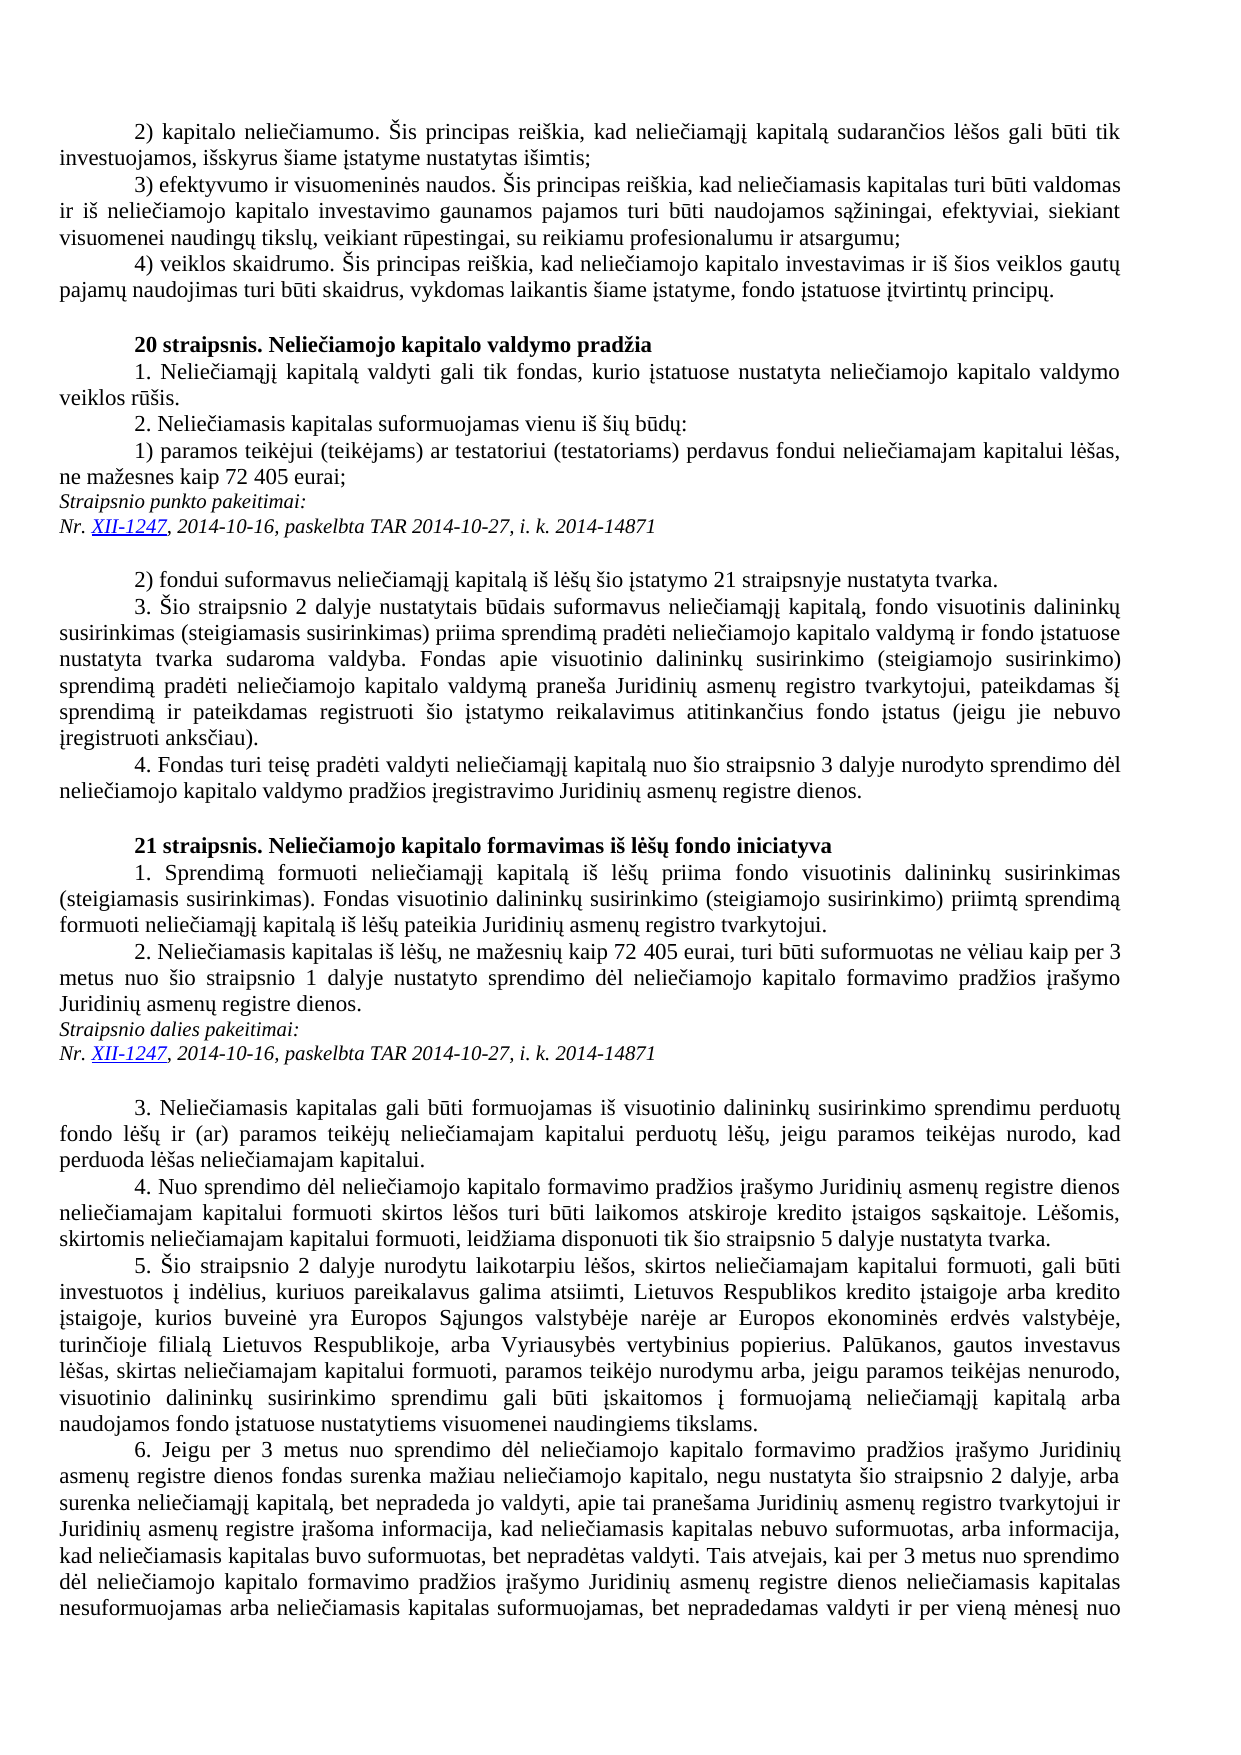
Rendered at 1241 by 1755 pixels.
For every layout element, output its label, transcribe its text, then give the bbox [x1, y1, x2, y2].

text 21 straipsnis. Neliečiamojo kapitalo formavimas iš lėšų fondo iniciatyva [59, 832, 1122, 859]
text 1) paramos teikėjui (teikėjams) ar testatoriui (testatoriams) perdavus fondui neliečiamajam kapitalui lėšas, ne mažesnes kaip 72 405 eurai; [59, 437, 1122, 489]
text 5. Šio straipsnio 2 dalyje nurodytu laikotarpiu lėšos, skirtos neliečiamajam kapitalui formuoti, gali būti investuotos į indėlius, kuriuos pareikalavus galima atsiimti, Lietuvos Respublikos kredito įstaigoje arba kredito įstaigoje, kurios buveinė yra Europos Sąjungos valstybėje narėje ar Europos ekonominės erdvės valstybėje, turinčioje filialą Lietuvos Respublikoje, arba Vyriausybės vertybinius popierius. Palūkanos, gautos investavus lėšas, skirtas neliečiamajam kapitalui formuoti, paramos teikėjo nurodymu arba, jeigu paramos teikėjas nenurodo, visuotinio dalininkų susirinkimo sprendimu gali būti įskaitomos į formuojamą neliečiamąjį kapitalą arba naudojamos fondo įstatuose nustatytiems visuomenei naudingiems tikslams. [59, 1252, 1122, 1436]
text Straipsnio punkto pakeitimai: [59, 489, 1122, 513]
text 3. Neliečiamasis kapitalas gali būti formuojamas iš visuotinio dalininkų susirinkimo sprendimu perduotų fondo lėšų ir (ar) paramos teikėjų neliečiamajam kapitalui perduotų lėšų, jeigu paramos teikėjas nurodo, kad perduoda lėšas neliečiamajam kapitalui. [59, 1094, 1122, 1173]
text 4. Nuo sprendimo dėl neliečiamojo kapitalo formavimo pradžios įrašymo Juridinių asmenų registre dienos neliečiamajam kapitalui formuoti skirtos lėšos turi būti laikomos atskiroje kredito įstaigos sąskaitoje. Lėšomis, skirtomis neliečiamajam kapitalui formuoti, leidžiama disponuoti tik šio straipsnio 5 dalyje nustatyta tvarka. [59, 1173, 1122, 1252]
text 1. Sprendimą formuoti neliečiamąjį kapitalą iš lėšų priima fondo visuotinis dalininkų susirinkimas (steigiamasis susirinkimas). Fondas visuotinio dalininkų susirinkimo (steigiamojo susirinkimo) priimtą sprendimą formuoti neliečiamąjį kapitalą iš lėšų pateikia Juridinių asmenų registro tvarkytojui. [59, 859, 1122, 938]
text 2. Neliečiamasis kapitalas suformuojamas vienu iš šių būdų: [59, 410, 1122, 437]
text 2. Neliečiamasis kapitalas iš lėšų, ne mažesnių kaip 72 405 eurai, turi būti suformuotas ne vėliau kaip per 3 metus nuo šio straipsnio 1 dalyje nustatyto sprendimo dėl neliečiamojo kapitalo formavimo pradžios įrašymo Juridinių asmenų registre dienos. [59, 938, 1122, 1017]
text Nr. XII-1247, 2014-10-16, paskelbta TAR 2014-10-27, i. k. 2014-14871 [59, 513, 1122, 538]
text 4) veiklos skaidrumo. Šis principas reiškia, kad neliečiamojo kapitalo investavimas ir iš šios veiklos gautų pajamų naudojimas turi būti skaidrus, vykdomas laikantis šiame įstatyme, fondo įstatuose įtvirtintų principų. [59, 250, 1122, 303]
text 3) efektyvumo ir visuomeninės naudos. Šis principas reiškia, kad neliečiamasis kapitalas turi būti valdomas ir iš neliečiamojo kapitalo investavimo gaunamos pajamos turi būti naudojamos sąžiningai, efektyviai, siekiant visuomenei naudingų tikslų, veikiant rūpestingai, su reikiamu profesionalumu ir atsargumu; [59, 171, 1122, 250]
text 4. Fondas turi teisę pradėti valdyti neliečiamąjį kapitalą nuo šio straipsnio 3 dalyje nurodyto sprendimo dėl neliečiamojo kapitalo valdymo pradžios įregistravimo Juridinių asmenų registre dienos. [59, 751, 1122, 803]
text 2) fondui suformavus neliečiamąjį kapitalą iš lėšų šio įstatymo 21 straipsnyje nustatyta tvarka. [59, 566, 1122, 593]
text 6. Jeigu per 3 metus nuo sprendimo dėl neliečiamojo kapitalo formavimo pradžios įrašymo Juridinių asmenų registre dienos fondas surenka mažiau neliečiamojo kapitalo, negu nustatyta šio straipsnio 2 dalyje, arba surenka neliečiamąjį kapitalą, bet nepradeda jo valdyti, apie tai pranešama Juridinių asmenų registro tvarkytojui ir Juridinių asmenų registre įrašoma informacija, kad neliečiamasis kapitalas nebuvo suformuotas, arba informacija, kad neliečiamasis kapitalas buvo suformuotas, bet nepradėtas valdyti. Tais atvejais, kai per 3 metus nuo sprendimo dėl neliečiamojo kapitalo formavimo pradžios įrašymo Juridinių asmenų registre dienos neliečiamasis kapitalas nesuformuojamas arba neliečiamasis kapitalas suformuojamas, bet nepradedamas valdyti ir per vieną mėnesį nuo [59, 1436, 1122, 1621]
text 2) kapitalo neliečiamumo. Šis principas reiškia, kad neliečiamąjį kapitalą sudarančios lėšos gali būti tik investuojamos, išskyrus šiame įstatyme nustatytas išimtis; [59, 118, 1122, 171]
text 3. Šio straipsnio 2 dalyje nustatytais būdais suformavus neliečiamąjį kapitalą, fondo visuotinis dalininkų susirinkimas (steigiamasis susirinkimas) priima sprendimą pradėti neliečiamojo kapitalo valdymą ir fondo įstatuose nustatyta tvarka sudaroma valdyba. Fondas apie visuotinio dalininkų susirinkimo (steigiamojo susirinkimo) sprendimą pradėti neliečiamojo kapitalo valdymą praneša Juridinių asmenų registro tvarkytojui, pateikdamas šį sprendimą ir pateikdamas registruoti šio įstatymo reikalavimus atitinkančius fondo įstatus (jeigu jie nebuvo įregistruoti anksčiau). [59, 593, 1122, 751]
text 20 straipsnis. Neliečiamojo kapitalo valdymo pradžia [59, 331, 1122, 358]
text Nr. XII-1247, 2014-10-16, paskelbta TAR 2014-10-27, i. k. 2014-14871 [59, 1041, 1122, 1065]
text Straipsnio dalies pakeitimai: [59, 1017, 1122, 1041]
text 1. Neliečiamąjį kapitalą valdyti gali tik fondas, kurio įstatuose nustatyta neliečiamojo kapitalo valdymo veiklos rūšis. [59, 358, 1122, 410]
